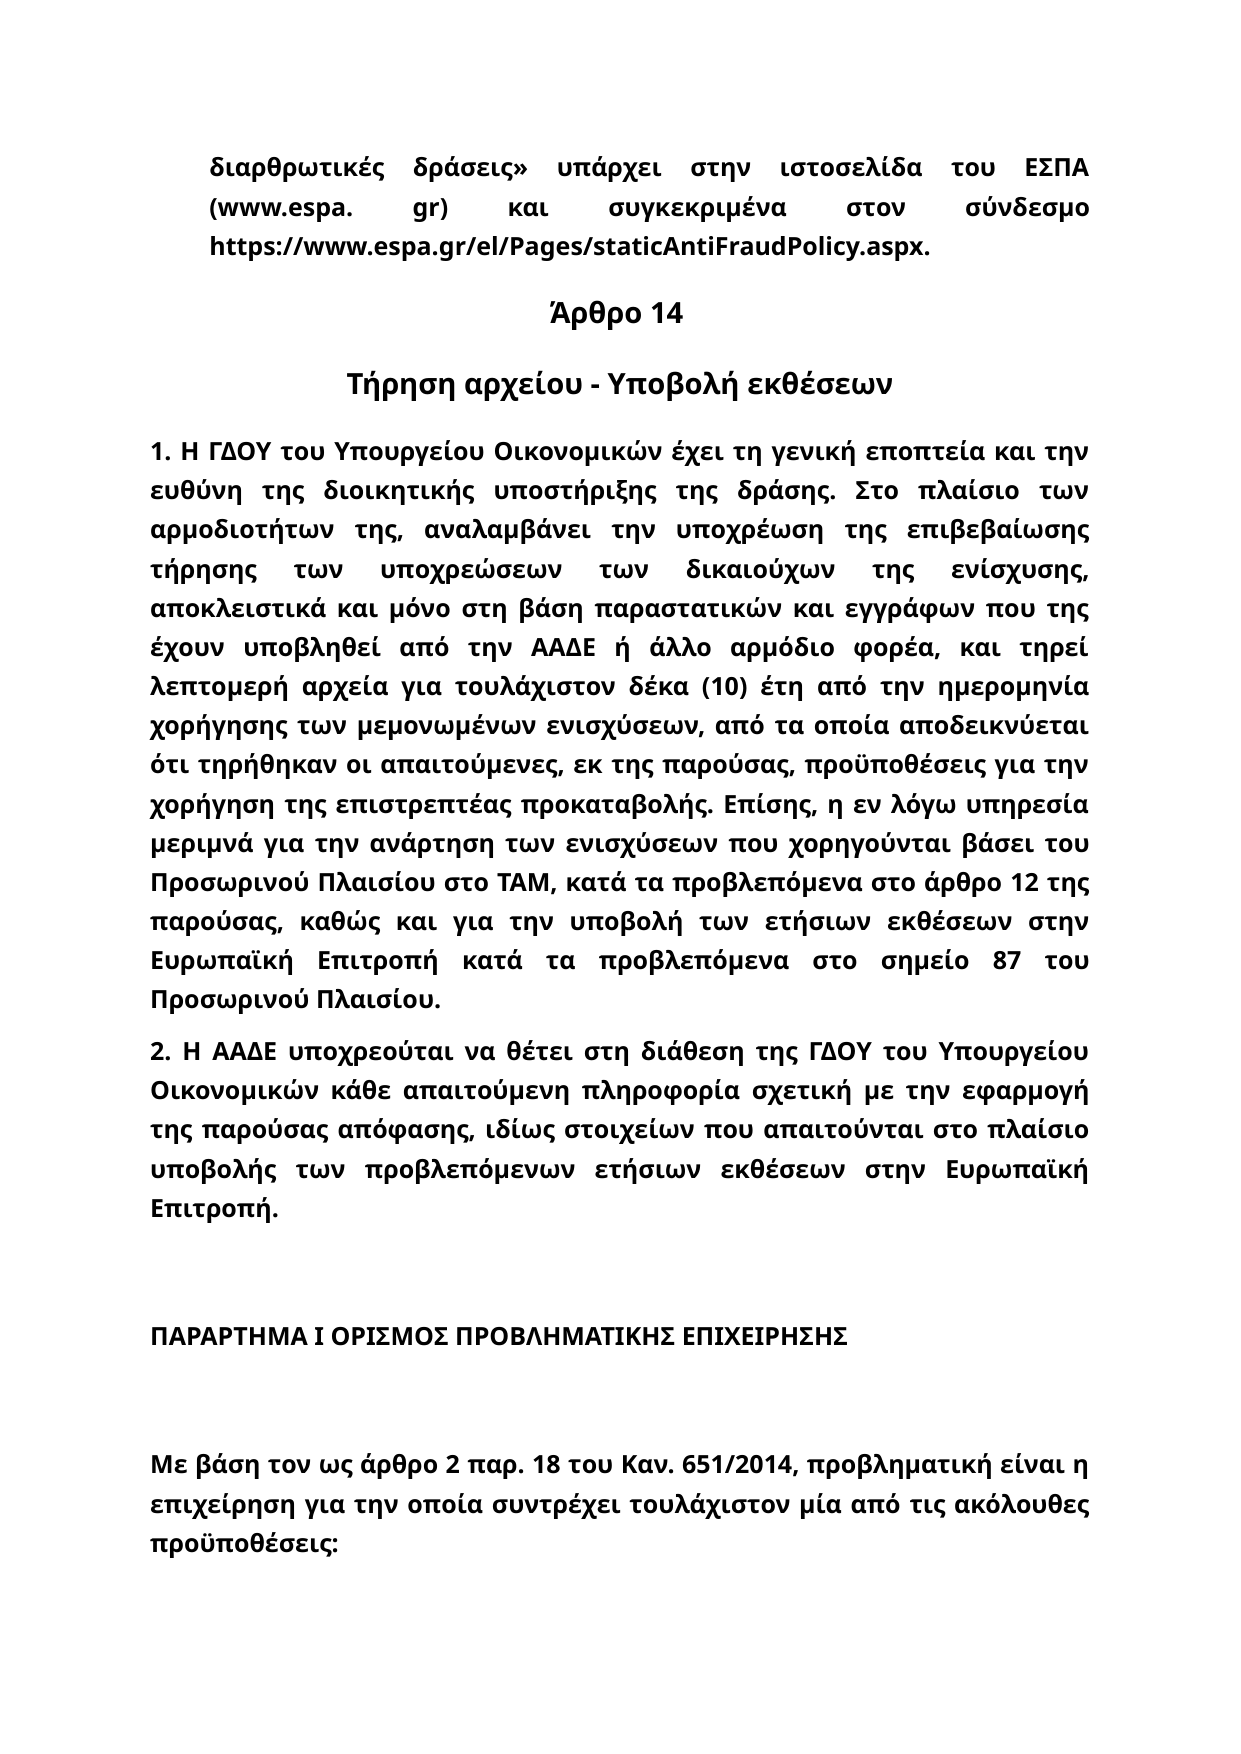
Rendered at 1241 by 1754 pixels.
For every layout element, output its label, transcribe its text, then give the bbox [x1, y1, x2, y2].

text 1. Η ΓΔΟΥ του Υπουργείου Οικονομικών έχει τη γενική εποπτεία και την ευθύνη της διοικητικής υποστήριξης της δράσης. Στο πλαίσιο των αρμοδιοτήτων της, αναλαμβάνει την υποχρέωση της επιβεβαίωσης τήρησης των υποχρεώσεων των δικαιούχων της ενίσχυσης, αποκλειστικά και μόνο στη βάση παραστατικών και εγγράφων που της έχουν υποβληθεί από την ΑΑΔΕ ή άλλο αρμόδιο φορέα, και τηρεί λεπτομερή αρχεία για τουλάχιστον δέκα (10) έτη από την ημερομηνία χορήγησης των μεμονωμένων ενισχύσεων, από τα οποία αποδεικνύεται ότι τηρήθηκαν οι απαιτούμενες, εκ της παρούσας, προϋποθέσεις για την χορήγηση της επιστρεπτέας προκαταβολής. Επίσης, η εν λόγω υπηρεσία μεριμνά για την ανάρτηση των ενισχύσεων που χορηγούνται βάσει του Προσωρινού Πλαισίου στο ΤΑΜ, κατά τα προβλεπόμενα στο άρθρο 12 της παρούσας, καθώς και για την υποβολή των ετήσιων εκθέσεων στην Ευρωπαϊκή Επιτροπή κατά τα προβλεπόμενα στο σημείο 87 του Προσωρινού Πλαισίου. [150, 434, 1090, 1016]
subtitle Τήρηση αρχείου - Υποβολή εκθέσεων [150, 363, 1090, 403]
subtitle Άρθρο 14 [150, 292, 1090, 332]
list διαρθρωτικές δράσεις» υπάρχει στην ιστοσελίδα του ΕΣΠΑ (www.espa. gr) και συγκεκριμένα στον σύνδεσμο https://www.espa.gr/el/Pages/staticAntiFraudPolicy.aspx. [150, 150, 1090, 262]
text ΠΑΡΑΡΤΗΜΑ I ΟΡΙΣΜΟΣ ΠΡΟΒΛΗΜΑΤΙΚΗΣ ΕΠΙΧΕΙΡΗΣΗΣ [150, 1319, 1090, 1353]
text 2. Η ΑΑΔΕ υποχρεούται να θέτει στη διάθεση της ΓΔΟΥ του Υπουργείου Οικονομικών κάθε απαιτούμενη πληροφορία σχετική με την εφαρμογή της παρούσας απόφασης, ιδίως στοιχείων που απαιτούνται στο πλαίσιο υποβολής των προβλεπόμενων ετήσιων εκθέσεων στην Ευρωπαϊκή Επιτροπή. [150, 1034, 1090, 1224]
text Με βάση τον ως άρθρο 2 παρ. 18 του Καν. 651/2014, προβληματική είναι η επιχείρηση για την οποία συντρέχει τουλάχιστον μία από τις ακόλουθες προϋποθέσεις: [150, 1447, 1090, 1559]
